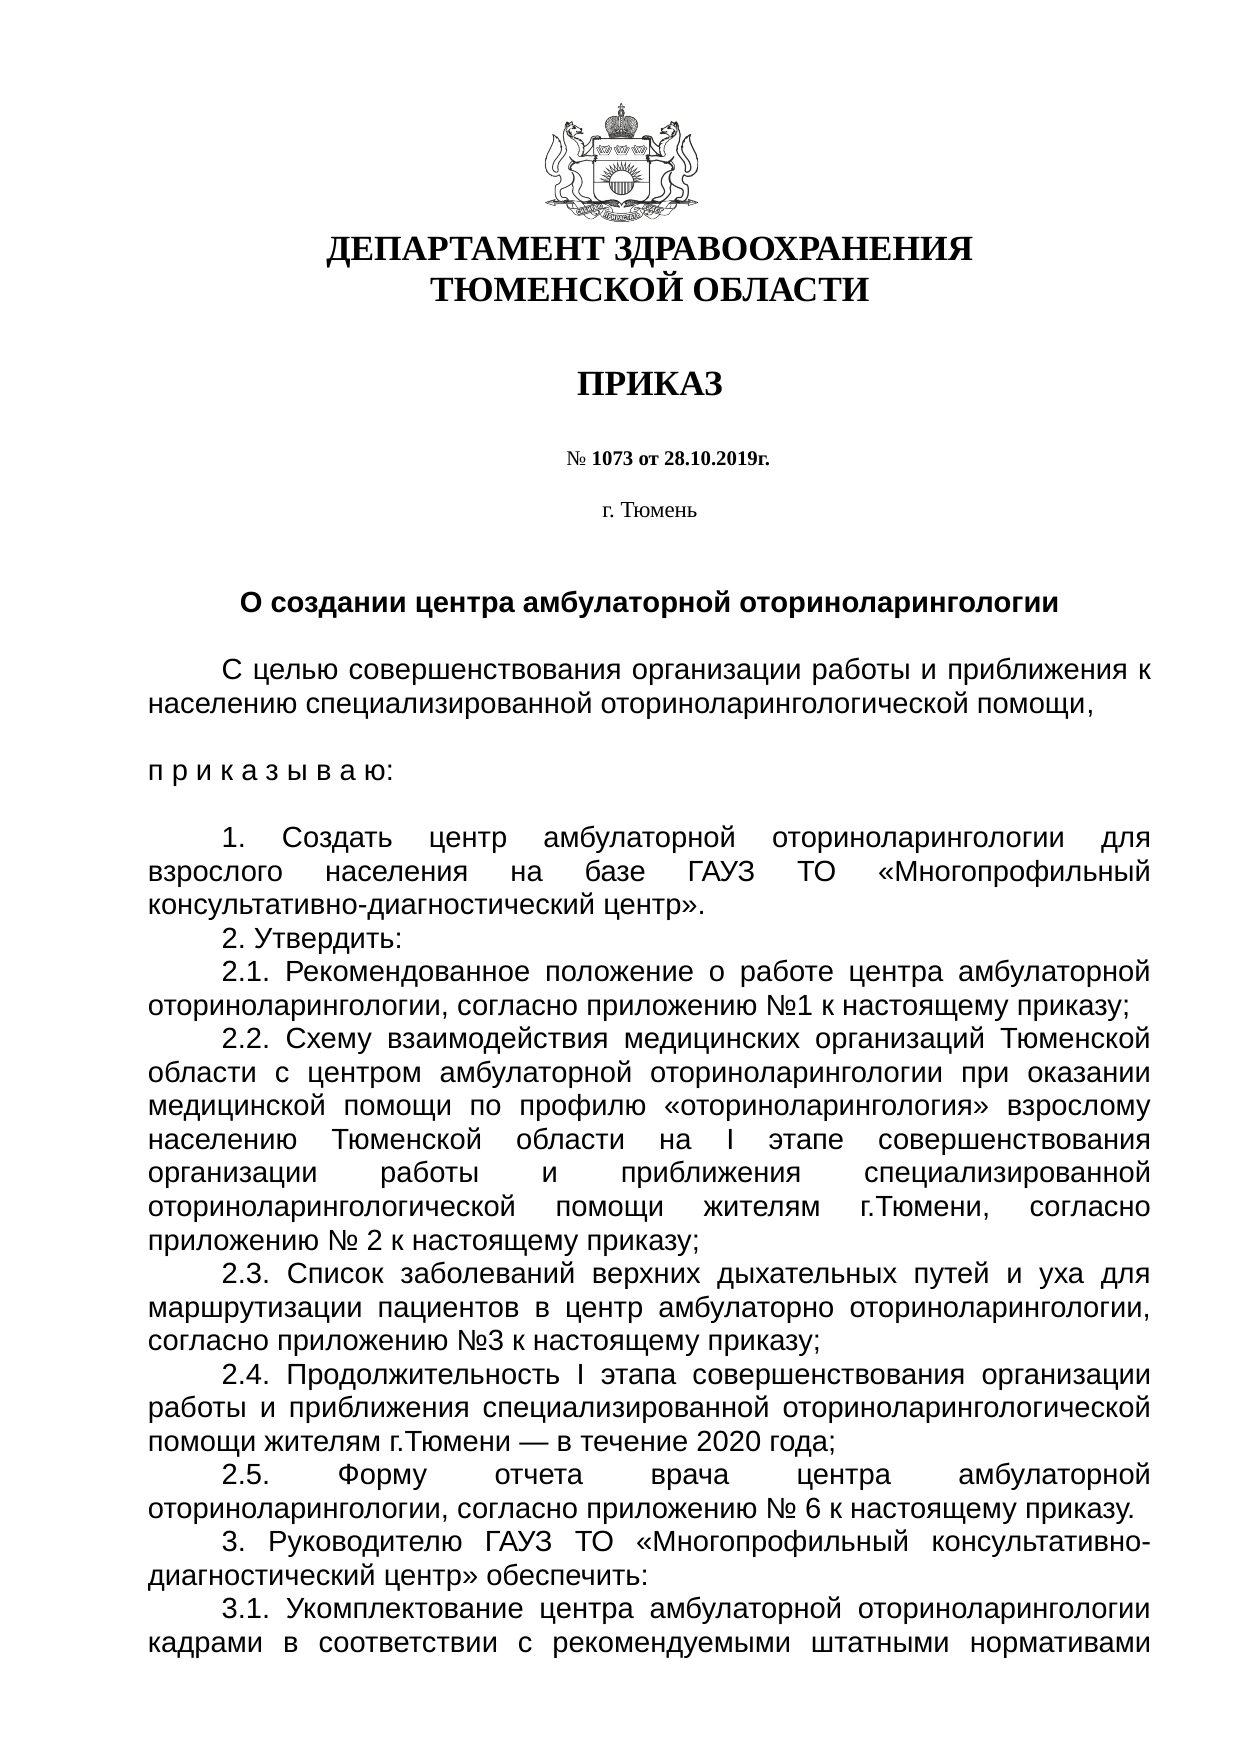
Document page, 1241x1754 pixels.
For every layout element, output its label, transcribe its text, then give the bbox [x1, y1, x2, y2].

text 2.1. Рекомендованное положение о работе центра амбулаторной оториноларингологии, согласно приложению №1 к настоящему приказу; [148, 954, 1152, 1021]
text Департамент ЗДРАВООХРАНЕНИЯ [148, 228, 1152, 268]
text 3.1. Укомплектование центра амбулаторной оториноларингологии кадрами в соответствии с рекомендуемыми штатными нормативами [148, 1592, 1152, 1659]
text ПРИКАЗ [148, 362, 1152, 403]
text 2.5. Форму отчета врача центра амбулаторной оториноларингологии, согласно приложению № 6 к настоящему приказу. [148, 1457, 1152, 1524]
text 2.2. Схему взаимодействия медицинских организаций Тюменской области с центром амбулаторной оториноларингологии при оказании медицинской помощи по профилю «оториноларингология» взрослому населению Тюменской области на I этапе совершенствования организации работы и приближения специализированной оториноларингологической помощи жителям г.Тюмени, согласно приложению № 2 к настоящему приказу; [148, 1021, 1152, 1256]
picture [544, 103, 699, 222]
text 1. Создать центр амбулаторной оториноларингологии для взрослого населения на базе ГАУЗ ТО «Многопрофильный консультативно-диагностический центр». [148, 820, 1152, 921]
text г. Тюмень [148, 496, 1152, 523]
text п р и к а з ы в а ю: [148, 753, 1152, 787]
text 2.4. Продолжительность I этапа совершенствования организации работы и приближения специализированной оториноларингологической помощи жителям г.Тюмени — в течение 2020 года; [148, 1357, 1152, 1457]
text <SED-DATE> №№ 1073 от 28.10.2019г.<SED-NUM> [148, 446, 1152, 470]
text 2.3. Cписок заболеваний верхних дыхательных путей и уха для маршрутизации пациентов в центр амбулаторно оториноларингологии, согласно приложению №3 к настоящему приказу; [148, 1256, 1152, 1357]
text 3. Руководителю ГАУЗ ТО «Многопрофильный консультативно-диагностический центр» обеспечить: [148, 1524, 1152, 1592]
text С целью совершенствования организации работы и приближения к населению специализированной оториноларингологической помощи, [148, 652, 1152, 719]
text О создании центра амбулаторной оториноларингологии [148, 585, 1152, 619]
text ТЮМЕНСКОЙ ОБЛАСТИ [148, 268, 1152, 309]
text 2. Утвердить: [148, 921, 1152, 954]
